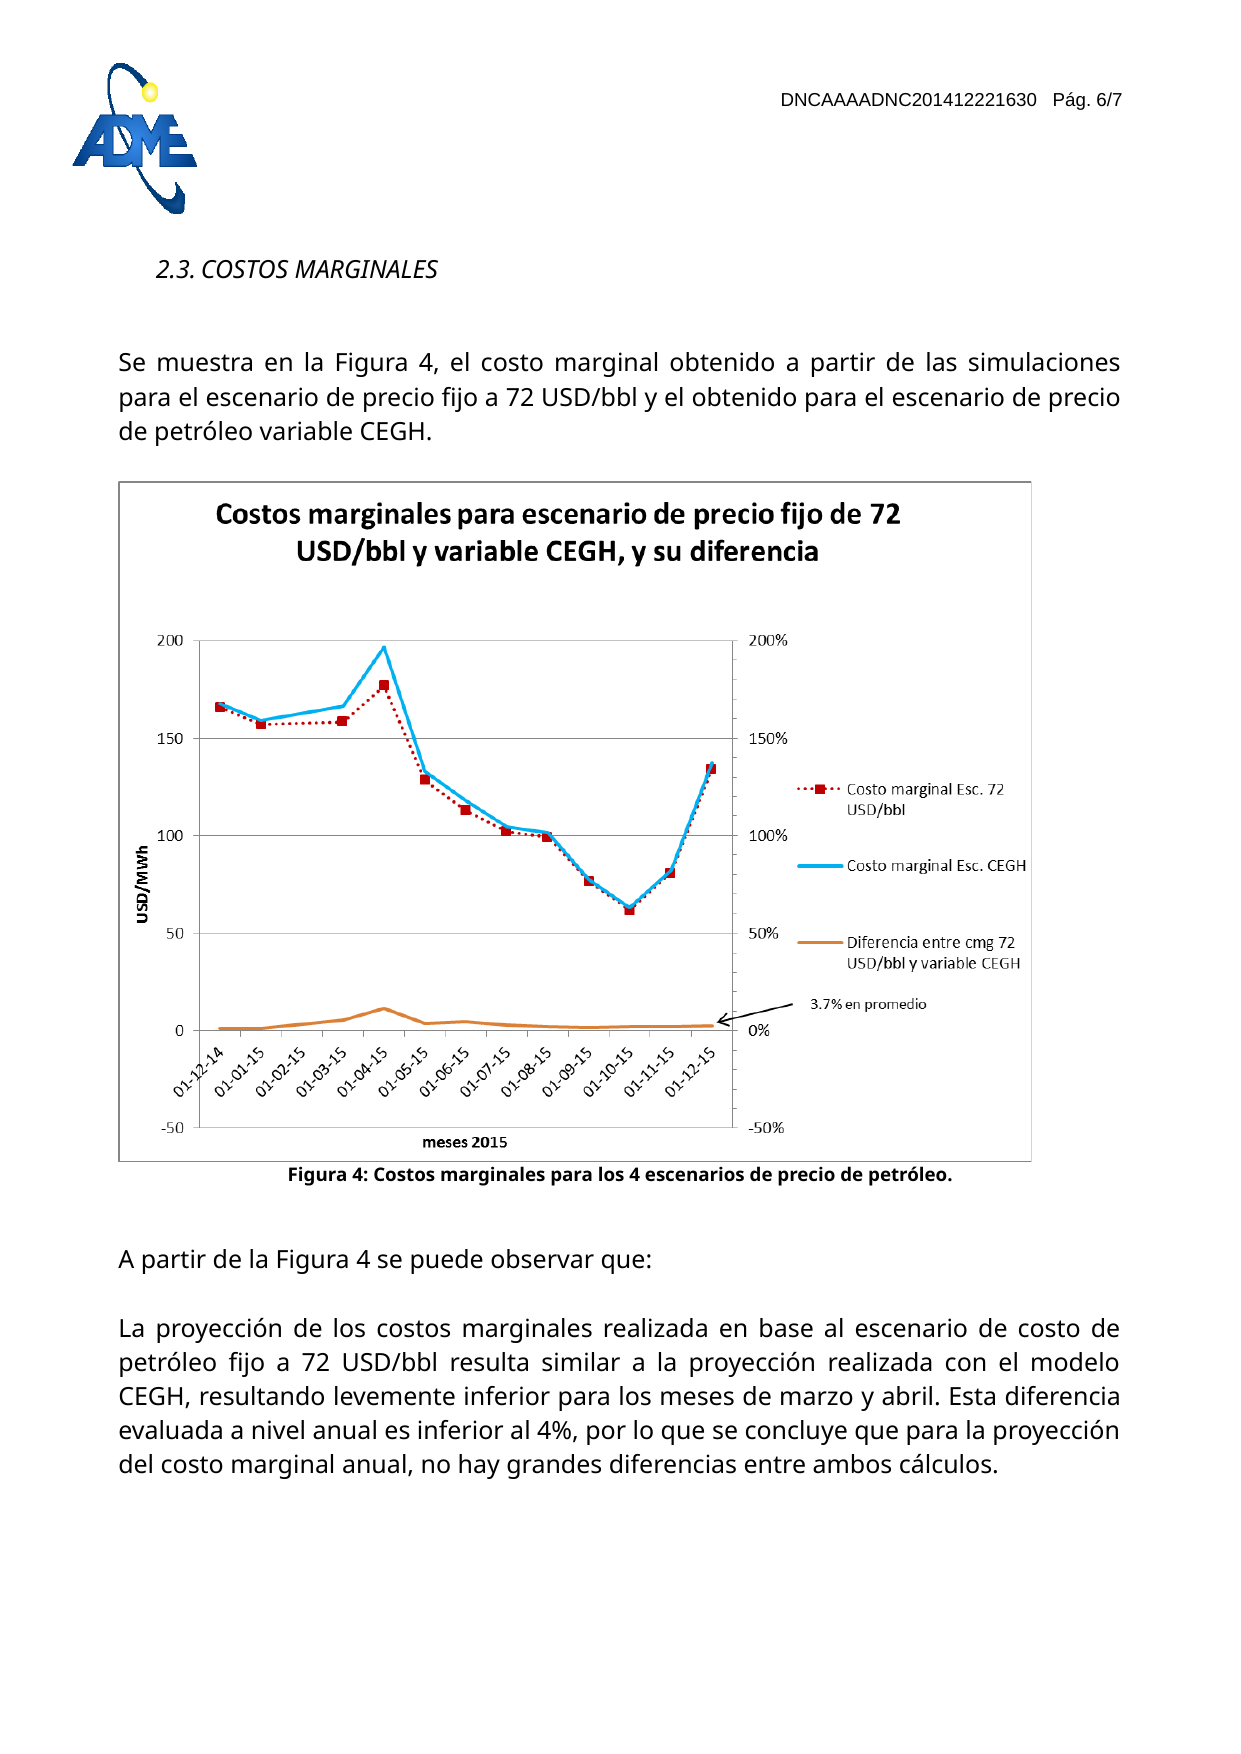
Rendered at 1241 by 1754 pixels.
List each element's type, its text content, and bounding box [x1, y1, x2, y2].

list COSTOS MARGINALES [156, 252, 1122, 286]
text Se muestra en la Figura 4, el costo marginal obtenido a partir de las simulaciones para el escenario de precio fijo a 72 USD/bbl y el obtenido para el escenario de precio de petróleo variable CEGH. [118, 345, 1122, 447]
picture [118, 481, 1032, 1162]
picture [72, 63, 201, 217]
text Figura 4: Costos marginales para los 4 escenarios de precio de petróleo. [118, 1162, 1122, 1187]
text La proyección de los costos marginales realizada en base al escenario de costo de petróleo fijo a 72 USD/bbl resulta similar a la proyección realizada con el modelo CEGH, resultando levemente inferior para los meses de marzo y abril. Esta diferencia evaluada a nivel anual es inferior al 4%, por lo que se concluye que para la proyección del costo marginal anual, no hay grandes diferencias entre ambos cálculos. [118, 1310, 1122, 1481]
text A partir de la Figura 4 se puede observar que: [118, 1242, 1122, 1276]
